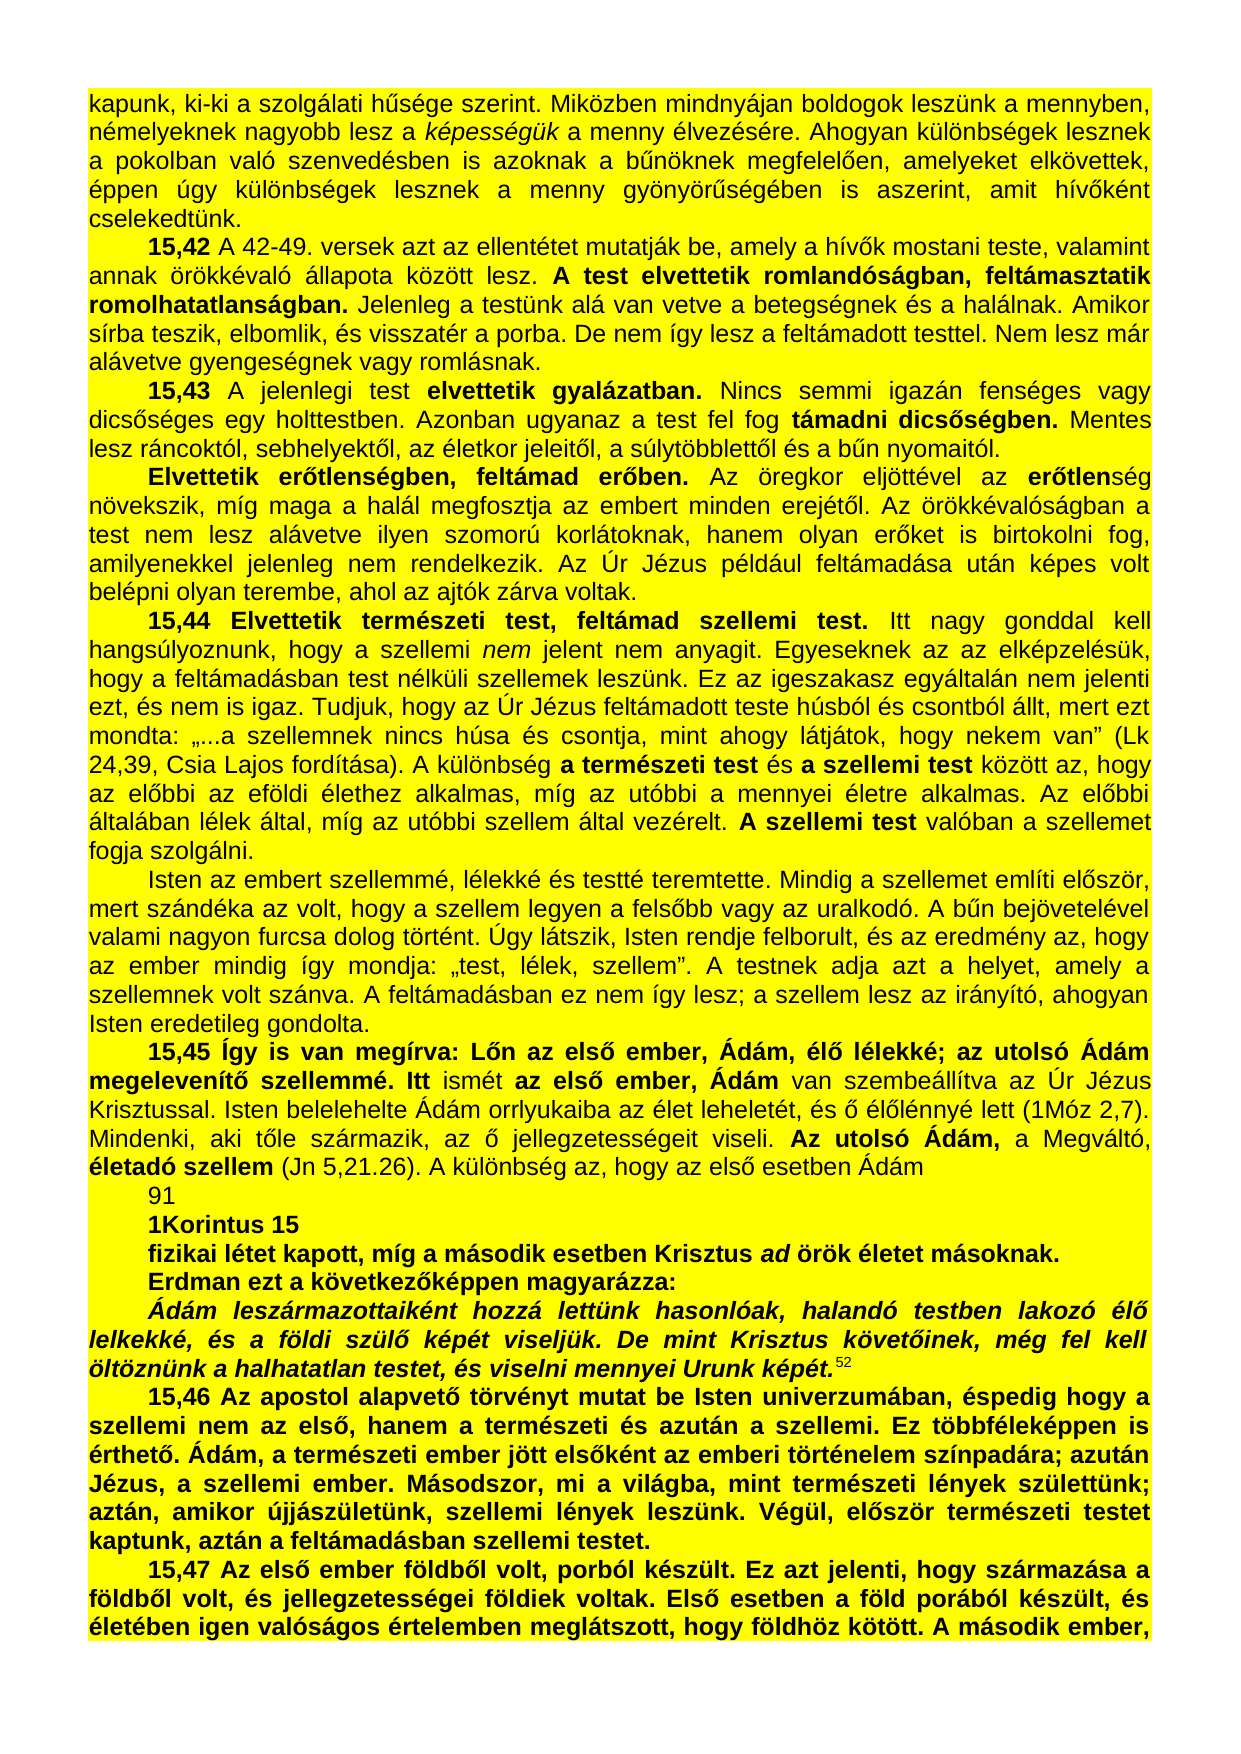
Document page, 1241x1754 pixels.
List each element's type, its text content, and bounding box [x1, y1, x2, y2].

text 15,43 A jelenlegi test elvettetik gyalázatban. Nincs semmi igazán fenséges vagy dicsőséges egy holttestben. Azonban ugyanaz a test fel fog támadni dicsőségben. Mentes lesz ráncoktól, sebhelyektől, az életkor jeleitől, a súlytöbblettől és a bűn nyomaitól. [88, 376, 1152, 462]
text 91 [88, 1181, 1152, 1210]
text 15,46 Az apostol alapvető törvényt mutat be Isten univerzumában, éspedig hogy a szellemi nem az első, hanem a természeti és azután a szellemi. Ez többféleképpen is érthető. Ádám, a természeti ember jött elsőként az emberi történelem színpadára; azután Jézus, a szellemi ember. Másodszor, mi a világba, mint természeti lények születtünk; aztán, amikor újjászületünk, szellemi lények leszünk. Végül, először természeti testet kaptunk, aztán a feltámadásban szellemi testet. [88, 1382, 1152, 1555]
text 15,44 Elvettetik természeti test, feltámad szellemi test. Itt nagy gonddal kell hangsúlyoznunk, hogy a szellemi nem jelent nem anyagit. Egyeseknek az az elképzelésük, hogy a feltámadásban test nélküli szellemek leszünk. Ez az igeszakasz egyáltalán nem jelenti ezt, és nem is igaz. Tudjuk, hogy az Úr Jézus feltámadott teste húsból és csontból állt, mert ezt mondta: „...a szellemnek nincs húsa és csontja, mint ahogy látjátok, hogy nekem van” (Lk 24,39, Csia Lajos fordítása). A különbség a természeti test és a szellemi test között az, hogy az előbbi az eföldi élethez alkalmas, míg az utóbbi a mennyei életre alkalmas. Az előbbi általában lélek által, míg az utóbbi szellem által vezérelt. A szellemi test valóban a szellemet fogja szolgálni. [88, 606, 1152, 865]
text 15,42 A 42-49. versek azt az ellentétet mutatják be, amely a hívők mostani teste, valamint annak örökkévaló állapota között lesz. A test elvettetik romlandóságban, feltámasztatik romolhatatlanságban. Jelenleg a testünk alá van vetve a betegségnek és a halálnak. Amikor sírba teszik, elbomlik, és visszatér a porba. De nem így lesz a feltámadott testtel. Nem lesz már alávetve gyengeségnek vagy romlásnak. [88, 232, 1152, 376]
text Elvettetik erőtlenségben, feltámad erőben. Az öregkor eljöttével az erőtlenség növekszik, míg maga a halál megfosztja az embert minden erejétől. Az örökkévalóságban a test nem lesz alávetve ilyen szomorú korlátoknak, hanem olyan erőket is birtokolni fog, amilyenekkel jelenleg nem rendelkezik. Az Úr Jézus például feltámadása után képes volt belépni olyan terembe, ahol az ajtók zárva voltak. [88, 462, 1152, 606]
text Ádám leszármazottaiként hozzá lettünk hasonlóak, halandó testben lakozó élő lelkekké, és a földi szülő képét viseljük. De mint Krisztus követőinek, még fel kell öltöznünk a halhatatlan testet, és viselni mennyei Urunk képét.52 [88, 1296, 1152, 1382]
text kapunk, ki-ki a szolgálati hűsége szerint. Miközben mindnyájan boldogok leszünk a mennyben, némelyeknek nagyobb lesz a képességük a menny élvezésére. Ahogyan különbségek lesznek a pokolban való szenvedésben is azoknak a bűnöknek megfelelően, amelyeket elkövettek, éppen úgy különbségek lesznek a menny gyönyörűségében is aszerint, amit hívőként cselekedtünk. [88, 88, 1152, 232]
text 15,47 Az első ember földből volt, porból készült. Ez azt jelenti, hogy származása a földből volt, és jellegzetességei földiek voltak. Első esetben a föld porából készült, és életében igen valóságos értelemben meglátszott, hogy földhöz kötött. A második ember, [88, 1555, 1152, 1641]
text Erdman ezt a következőképpen magyarázza: [88, 1267, 1152, 1296]
text Isten az embert szellemmé, lélekké és testté teremtette. Mindig a szellemet említi először, mert szándéka az volt, hogy a szellem legyen a felsőbb vagy az uralkodó. A bűn bejövetelével valami nagyon furcsa dolog történt. Úgy látszik, Isten rendje felborult, és az eredmény az, hogy az ember mindig így mondja: „test, lélek, szellem”. A testnek adja azt a helyet, amely a szellemnek volt szánva. A feltámadásban ez nem így lesz; a szellem lesz az irányító, ahogyan Isten eredetileg gondolta. [88, 865, 1152, 1037]
text 1Korintus 15 [88, 1210, 1152, 1238]
text fizikai létet kapott, míg a második esetben Krisztus ad örök életet másoknak. [88, 1238, 1152, 1267]
text 15,45 Így is van megírva: Lőn az első ember, Ádám, élő lélekké; az utolsó Ádám megelevenítő szellemmé. Itt ismét az első ember, Ádám van szembeállítva az Úr Jézus Krisztussal. Isten belelehelte Ádám orrlyukaiba az élet leheletét, és ő élőlénnyé lett (1Móz 2,7). Mindenki, aki tőle származik, az ő jellegzetességeit viseli. Az utolsó Ádám, a Megváltó, életadó szellem (Jn 5,21.26). A különbség az, hogy az első esetben Ádám [88, 1037, 1152, 1181]
